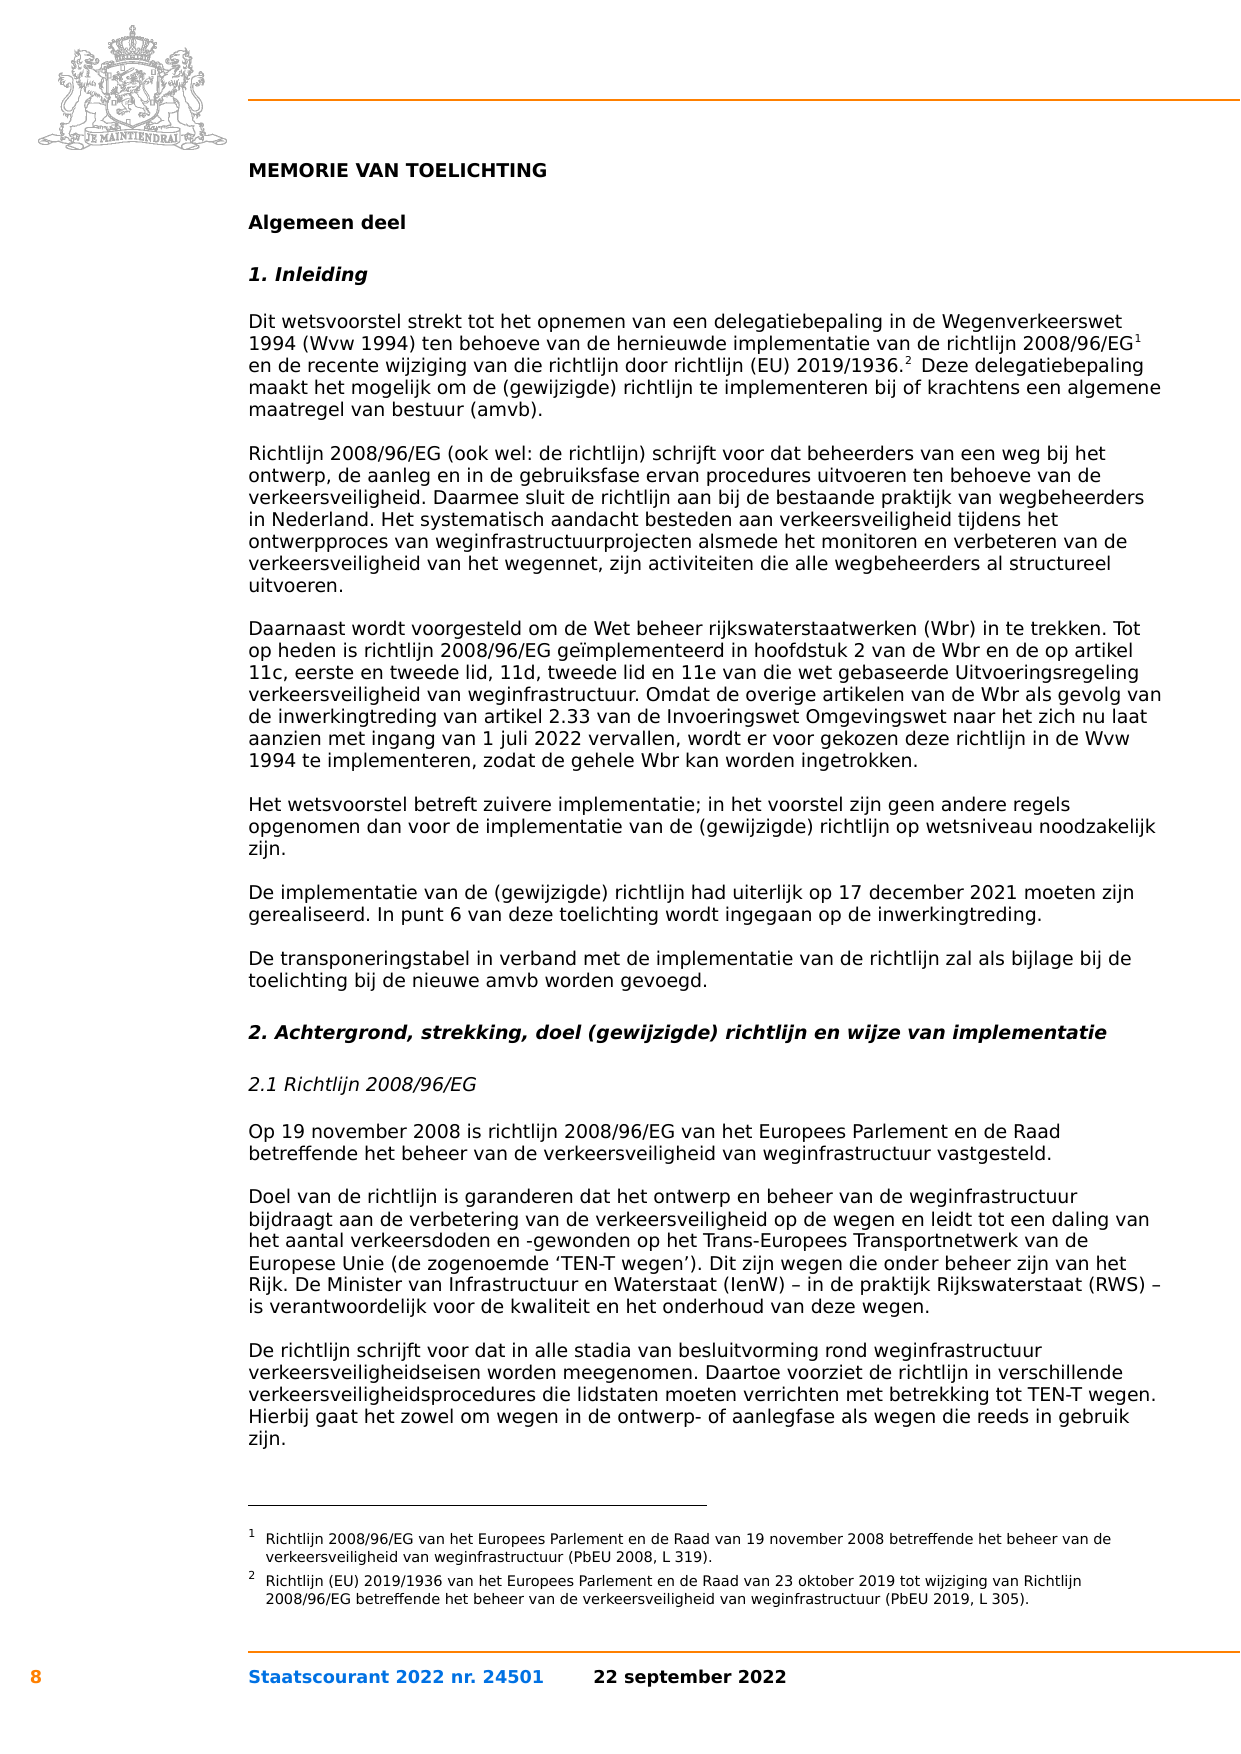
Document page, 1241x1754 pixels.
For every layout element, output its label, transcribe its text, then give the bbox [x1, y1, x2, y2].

text Richtlijn (EU) 2019/1936 van het Europees Parlement en de Raad van 23 oktober 2019 tot wijziging van Richtlijn 2008/96/EG betreffende het beheer van de verkeersveiligheid van weginfrastructuur (PbEU 2019, L 305). [248, 1569, 1163, 1608]
subtitle 2.1 Richtlijn 2008/96/EG [248, 1074, 1163, 1096]
text Daarnaast wordt voorgesteld om de Wet beheer rijkswaterstaatwerken (Wbr) in te trekken. Tot op heden is richtlijn 2008/96/EG geïmplementeerd in hoofdstuk 2 van de Wbr en de op artikel 11c, eerste en tweede lid, 11d, tweede lid en 11e van die wet gebaseerde Uitvoeringsregeling verkeersveiligheid van weginfrastructuur. Omdat de overige artikelen van de Wbr als gevolg van de inwerkingtreding van artikel 2.33 van de Invoeringswet Omgevingswet naar het zich nu laat aanzien met ingang van 1 juli 2022 vervallen, wordt er voor gekozen deze richtlijn in de Wvw 1994 te implementeren, zodat de gehele Wbr kan worden ingetrokken. [248, 618, 1163, 772]
subtitle Algemeen deel [248, 212, 1163, 234]
text Op 19 november 2008 is richtlijn 2008/96/EG van het Europees Parlement en de Raad betreffende het beheer van de verkeersveiligheid van weginfrastructuur vastgesteld. [248, 1121, 1163, 1164]
text De implementatie van de (gewijzigde) richtlijn had uiterlijk op 17 december 2021 moeten zijn gerealiseerd. In punt 6 van deze toelichting wordt ingegaan op de inwerkingtreding. [248, 882, 1163, 926]
subtitle 1. Inleiding [248, 264, 1163, 286]
subtitle 2. Achtergrond, strekking, doel (gewijzigde) richtlijn en wijze van implementatie [248, 1022, 1163, 1044]
subtitle MEMORIE VAN TOELICHTING [248, 160, 1163, 182]
text Doel van de richtlijn is garanderen dat het ontwerp en beheer van de weginfrastructuur bijdraagt aan de verbetering van de verkeersveiligheid op de wegen en leidt tot een daling van het aantal verkeersdoden en -gewonden op het Trans-Europees Transportnetwerk van de Europese Unie (de zogenoemde ‘TEN-T wegen’). Dit zijn wegen die onder beheer zijn van het Rijk. De Minister van Infrastructuur en Waterstaat (IenW) – in de praktijk Rijkswaterstaat (RWS) – is verantwoordelijk voor de kwaliteit en het onderhoud van deze wegen. [248, 1186, 1163, 1318]
text De transponeringstabel in verband met de implementatie van de richtlijn zal als bijlage bij de toelichting bij de nieuwe amvb worden gevoegd. [248, 948, 1163, 992]
text Richtlijn 2008/96/EG (ook wel: de richtlijn) schrijft voor dat beheerders van een weg bij het ontwerp, de aanleg en in de gebruiksfase ervan procedures uitvoeren ten behoeve van de verkeersveiligheid. Daarmee sluit de richtlijn aan bij de bestaande praktijk van wegbeheerders in Nederland. Het systematisch aandacht besteden aan verkeersveiligheid tijdens het ontwerpproces van weginfrastructuurprojecten alsmede het monitoren en verbeteren van de verkeersveiligheid van het wegennet, zijn activiteiten die alle wegbeheerders al structureel uitvoeren. [248, 443, 1163, 596]
text Het wetsvoorstel betreft zuivere implementatie; in het voorstel zijn geen andere regels opgenomen dan voor de implementatie van de (gewijzigde) richtlijn op wetsniveau noodzakelijk zijn. [248, 794, 1163, 860]
text De richtlijn schrijft voor dat in alle stadia van besluitvorming rond weginfrastructuur verkeersveiligheidseisen worden meegenomen. Daartoe voorziet de richtlijn in verschillende verkeersveiligheidsprocedures die lidstaten moeten verrichten met betrekking tot TEN-T wegen. Hierbij gaat het zowel om wegen in de ontwerp- of aanlegfase als wegen die reeds in gebruik zijn. [248, 1340, 1163, 1450]
picture [38, 25, 227, 150]
text Richtlijn 2008/96/EG van het Europees Parlement en de Raad van 19 november 2008 betreffende het beheer van de verkeersveiligheid van weginfrastructuur (PbEU 2008, L 319). [248, 1527, 1163, 1566]
text Dit wetsvoorstel strekt tot het opnemen van een delegatiebepaling in de Wegenverkeerswet 1994 (Wvw 1994) ten behoeve van de hernieuwde implementatie van de richtlijn 2008/96/EG en de recente wijziging van die richtlijn door richtlijn (EU) 2019/1936. Deze delegatiebepaling maakt het mogelijk om de (gewijzigde) richtlijn te implementeren bij of krachtens een algemene maatregel van bestuur (amvb). [248, 311, 1163, 421]
